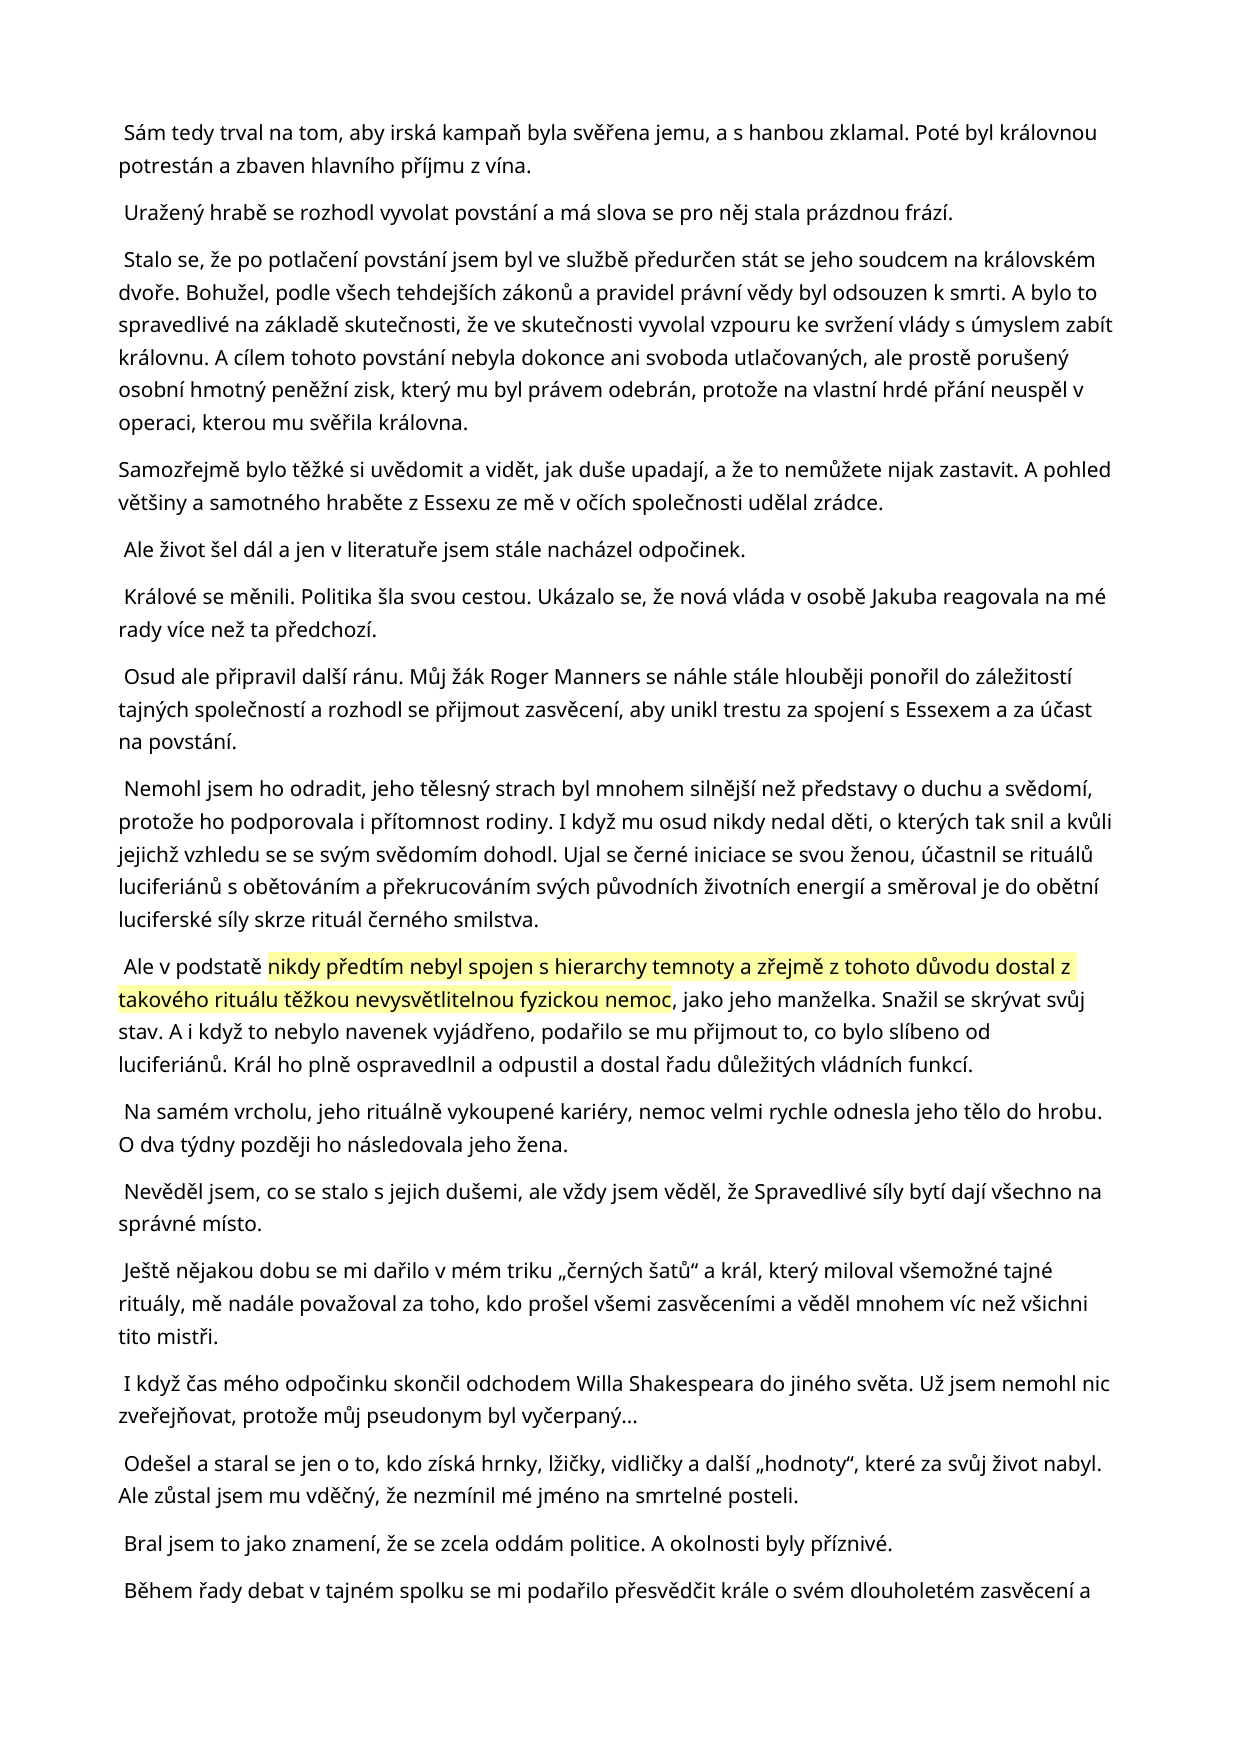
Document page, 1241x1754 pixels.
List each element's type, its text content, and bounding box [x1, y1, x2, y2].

text Ale v podstatě nikdy předtím nebyl spojen s hierarchy temnoty a zřejmě z tohoto důvodu dostal z takového rituálu těžkou nevysvětlitelnou fyzickou nemoc, jako jeho manželka. Snažil se skrývat svůj stav. A i když to nebylo navenek vyjádřeno, podařilo se mu přijmout to, co bylo slíbeno od luciferiánů. Král ho plně ospravedlnil a odpustil a dostal řadu důležitých vládních funkcí. [118, 952, 1122, 1078]
text Během řady debat v tajném spolku se mi podařilo přesvědčit krále o svém dlouholetém zasvěcení a [118, 1576, 1122, 1604]
text Samozřejmě bylo těžké si uvědomit a vidět, jak duše upadají, a že to nemůžete nijak zastavit. A pohled většiny a samotného hraběte z Essexu ze mě v očích společnosti udělal zrádce. [118, 455, 1122, 516]
text Uražený hrabě se rozhodl vyvolat povstání a má slova se pro něj stala prázdnou frází. [118, 198, 1122, 226]
text Odešel a staral se jen o to, kdo získá hrnky, lžičky, vidličky a další „hodnoty“, které za svůj život nabyl. Ale zůstal jsem mu vděčný, že nezmínil mé jméno na smrtelné posteli. [118, 1449, 1122, 1510]
text Na samém vrcholu, jeho rituálně vykoupené kariéry, nemoc velmi rychle odnesla jeho tělo do hrobu. O dva týdny později ho následovala jeho žena. [118, 1097, 1122, 1158]
text Nemohl jsem ho odradit, jeho tělesný strach byl mnohem silnější než představy o duchu a svědomí, protože ho podporovala i přítomnost rodiny. I když mu osud nikdy nedal děti, o kterých tak snil a kvůli jejichž vzhledu se se svým svědomím dohodl. Ujal se černé iniciace se svou ženou, účastnil se rituálů luciferiánů s obětováním a překrucováním svých původních životních energií a směroval je do obětní luciferské síly skrze rituál černého smilstva. [118, 774, 1122, 933]
text Bral jsem to jako znamení, že se zcela oddám politice. A okolnosti byly příznivé. [118, 1529, 1122, 1557]
text Sám tedy trval na tom, aby irská kampaň byla svěřena jemu, a s hanbou zklamal. Poté byl královnou potrestán a zbaven hlavního příjmu z vína. [118, 118, 1122, 179]
text Králové se měnili. Politika šla svou cestou. Ukázalo se, že nová vláda v osobě Jakuba reagovala na mé rady více než ta předchozí. [118, 582, 1122, 643]
text Ale život šel dál a jen v literatuře jsem stále nacházel odpočinek. [118, 535, 1122, 563]
text Osud ale připravil další ránu. Můj žák Roger Manners se náhle stále hlouběji ponořil do záležitostí tajných společností a rozhodl se přijmout zasvěcení, aby unikl trestu za spojení s Essexem a za účast na povstání. [118, 662, 1122, 756]
text Stalo se, že po potlačení povstání jsem byl ve službě předurčen stát se jeho soudcem na královském dvoře. Bohužel, podle všech tehdejších zákonů a pravidel právní vědy byl odsouzen k smrti. A bylo to spravedlivé na základě skutečnosti, že ve skutečnosti vyvolal vzpouru ke svržení vlády s úmyslem zabít královnu. A cílem tohoto povstání nebyla dokonce ani svoboda utlačovaných, ale prostě porušený osobní hmotný peněžní zisk, který mu byl právem odebrán, protože na vlastní hrdé přání neuspěl v operaci, kterou mu svěřila královna. [118, 245, 1122, 437]
text I když čas mého odpočinku skončil odchodem Willa Shakespeara do jiného světa. Už jsem nemohl nic zveřejňovat, protože můj pseudonym byl vyčerpaný... [118, 1369, 1122, 1430]
text Nevěděl jsem, co se stalo s jejich dušemi, ale vždy jsem věděl, že Spravedlivé síly bytí dají všechno na správné místo. [118, 1177, 1122, 1238]
text Ještě nějakou dobu se mi dařilo v mém triku „černých šatů“ a král, který miloval všemožné tajné rituály, mě nadále považoval za toho, kdo prošel všemi zasvěceními a věděl mnohem víc než všichni tito mistři. [118, 1257, 1122, 1350]
